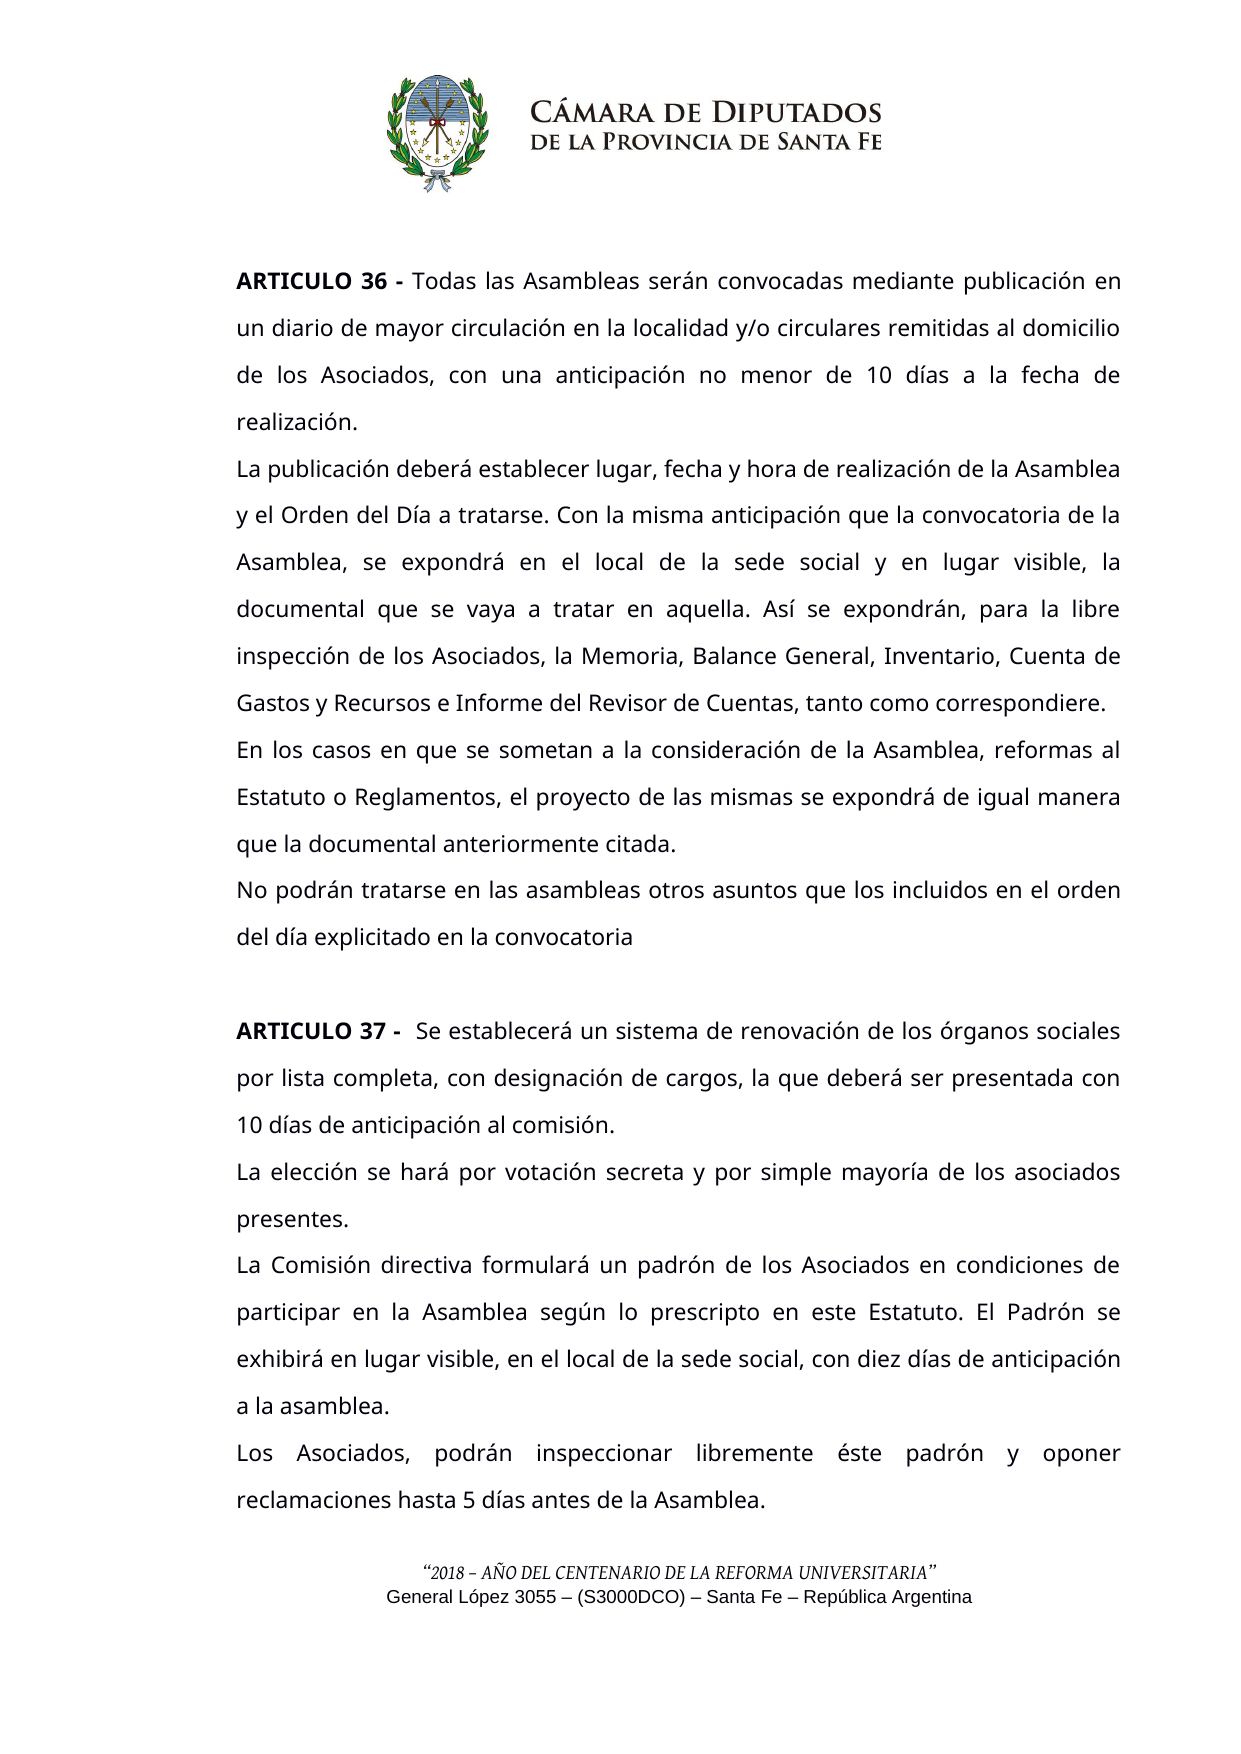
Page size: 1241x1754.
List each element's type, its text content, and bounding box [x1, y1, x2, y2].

picture [386, 75, 882, 197]
text La publicación deberá establecer lugar, fecha y hora de realización de la Asamblea y el Orden del Día a tratarse. Con la misma anticipación que la convocatoria de la Asamblea, se expondrá en el local de la sede social y en lugar visible, la documental que se vaya a tratar en aquella. Así se expondrán, para la libre inspección de los Asociados, la Memoria, Balance General, Inventario, Cuenta de Gastos y Recursos e Informe del Revisor de Cuentas, tanto como correspondiere. [236, 452, 1122, 718]
text La elección se hará por votación secreta y por simple mayoría de los asociados presentes. [236, 1156, 1122, 1234]
text La Comisión directiva formulará un padrón de los Asociados en condiciones de participar en la Asamblea según lo prescripto en este Estatuto. El Padrón se exhibirá en lugar visible, en el local de la sede social, con diez días de anticipación a la asamblea. [236, 1249, 1122, 1421]
text Los Asociados, podrán inspeccionar libremente éste padrón y oponer reclamaciones hasta 5 días antes de la Asamblea. [236, 1437, 1122, 1515]
text ARTICULO 37 - Se establecerá un sistema de renovación de los órganos sociales por lista completa, con designación de cargos, la que deberá ser presentada con 10 días de anticipación al comisión. [236, 1015, 1122, 1140]
text En los casos en que se sometan a la consideración de la Asamblea, reformas al Estatuto o Reglamentos, el proyecto de las mismas se expondrá de igual manera que la documental anteriormente citada. [236, 734, 1122, 859]
text ARTICULO 36 - Todas las Asambleas serán convocadas mediante publicación en un diario de mayor circulación en la localidad y/o circulares remitidas al domicilio de los Asociados, con una anticipación no menor de 10 días a la fecha de realización. [236, 265, 1122, 437]
text No podrán tratarse en las asambleas otros asuntos que los incluidos en el orden del día explicitado en la convocatoria [236, 874, 1122, 952]
